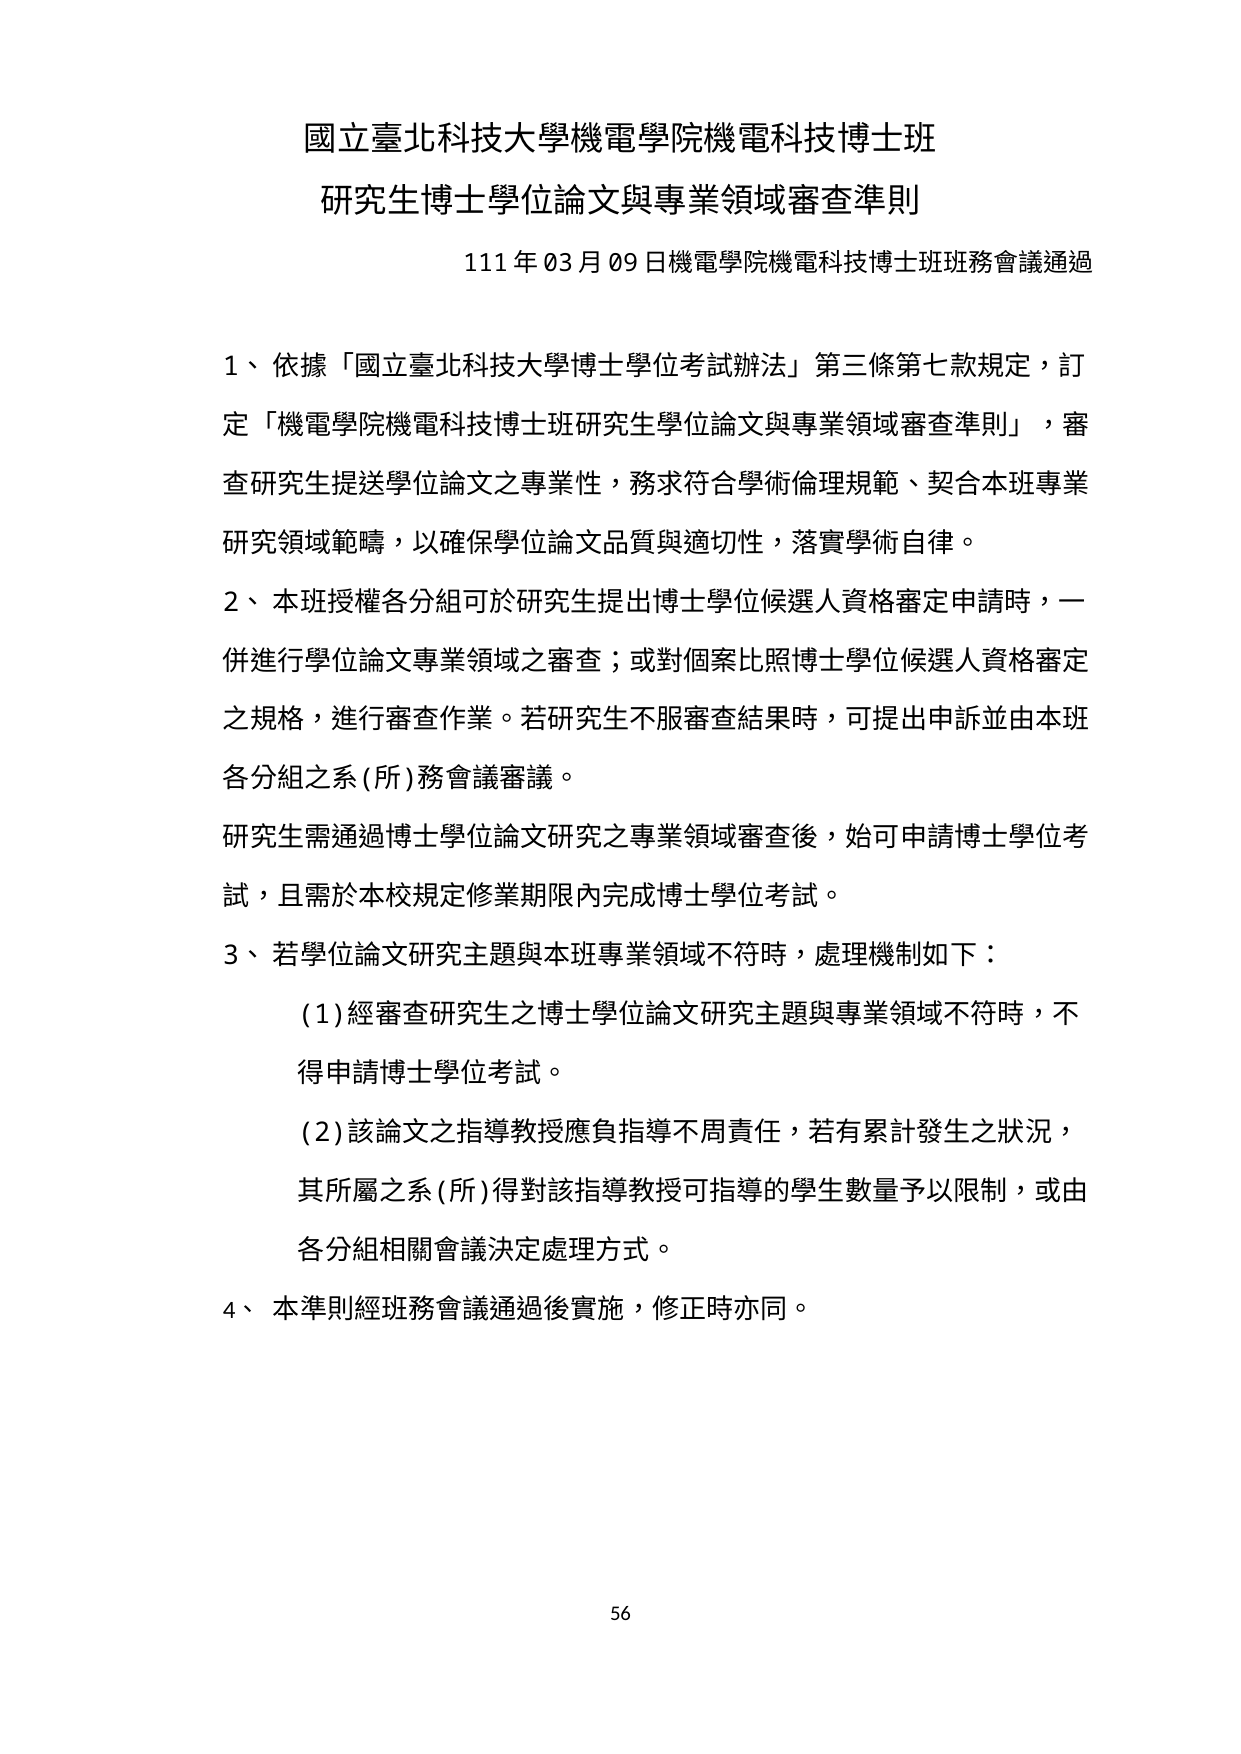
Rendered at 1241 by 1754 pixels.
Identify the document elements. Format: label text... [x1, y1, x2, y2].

text 研究生博士學位論文與專業領域審查準則 [148, 157, 1093, 219]
list 本準則經班務會議通過後實施，修正時亦同。 [223, 1287, 1093, 1326]
list 若學位論文研究主題與本班專業領域不符時，處理機制如下： [223, 933, 1093, 972]
text 111年03月09日機電學院機電科技博士班班務會議通過 [148, 219, 1093, 282]
list 該論文之指導教授應負指導不周責任，若有累計發生之狀況，其所屬之系(所)得對該指導教授可指導的學生數量予以限制，或由各分組相關會議決定處理方式。 [298, 1110, 1093, 1267]
list 經審查研究生之博士學位論文研究主題與專業領域不符時，不得申請博士學位考試。 [298, 992, 1093, 1090]
list 本班授權各分組可於研究生提出博士學位候選人資格審定申請時，一併進行學位論文專業領域之審查；或對個案比照博士學位候選人資格審定之規格，進行審查作業。若研究生不服審查結果時，可提出申訴並由本班各分組之系(所)務會議審議。 [223, 580, 1093, 796]
list 依據「國立臺北科技大學博士學位考試辦法」第三條第七款規定，訂定「機電學院機電科技博士班研究生學位論文與專業領域審查準則」，審查研究生提送學位論文之專業性，務求符合學術倫理規範、契合本班專業研究領域範疇，以確保學位論文品質與適切性，落實學術自律。 [223, 344, 1093, 560]
text 研究生需通過博士學位論文研究之專業領域審查後，始可申請博士學位考試，且需於本校規定修業期限內完成博士學位考試。 [223, 815, 1093, 913]
text 國立臺北科技大學機電學院機電科技博士班 [148, 94, 1093, 157]
